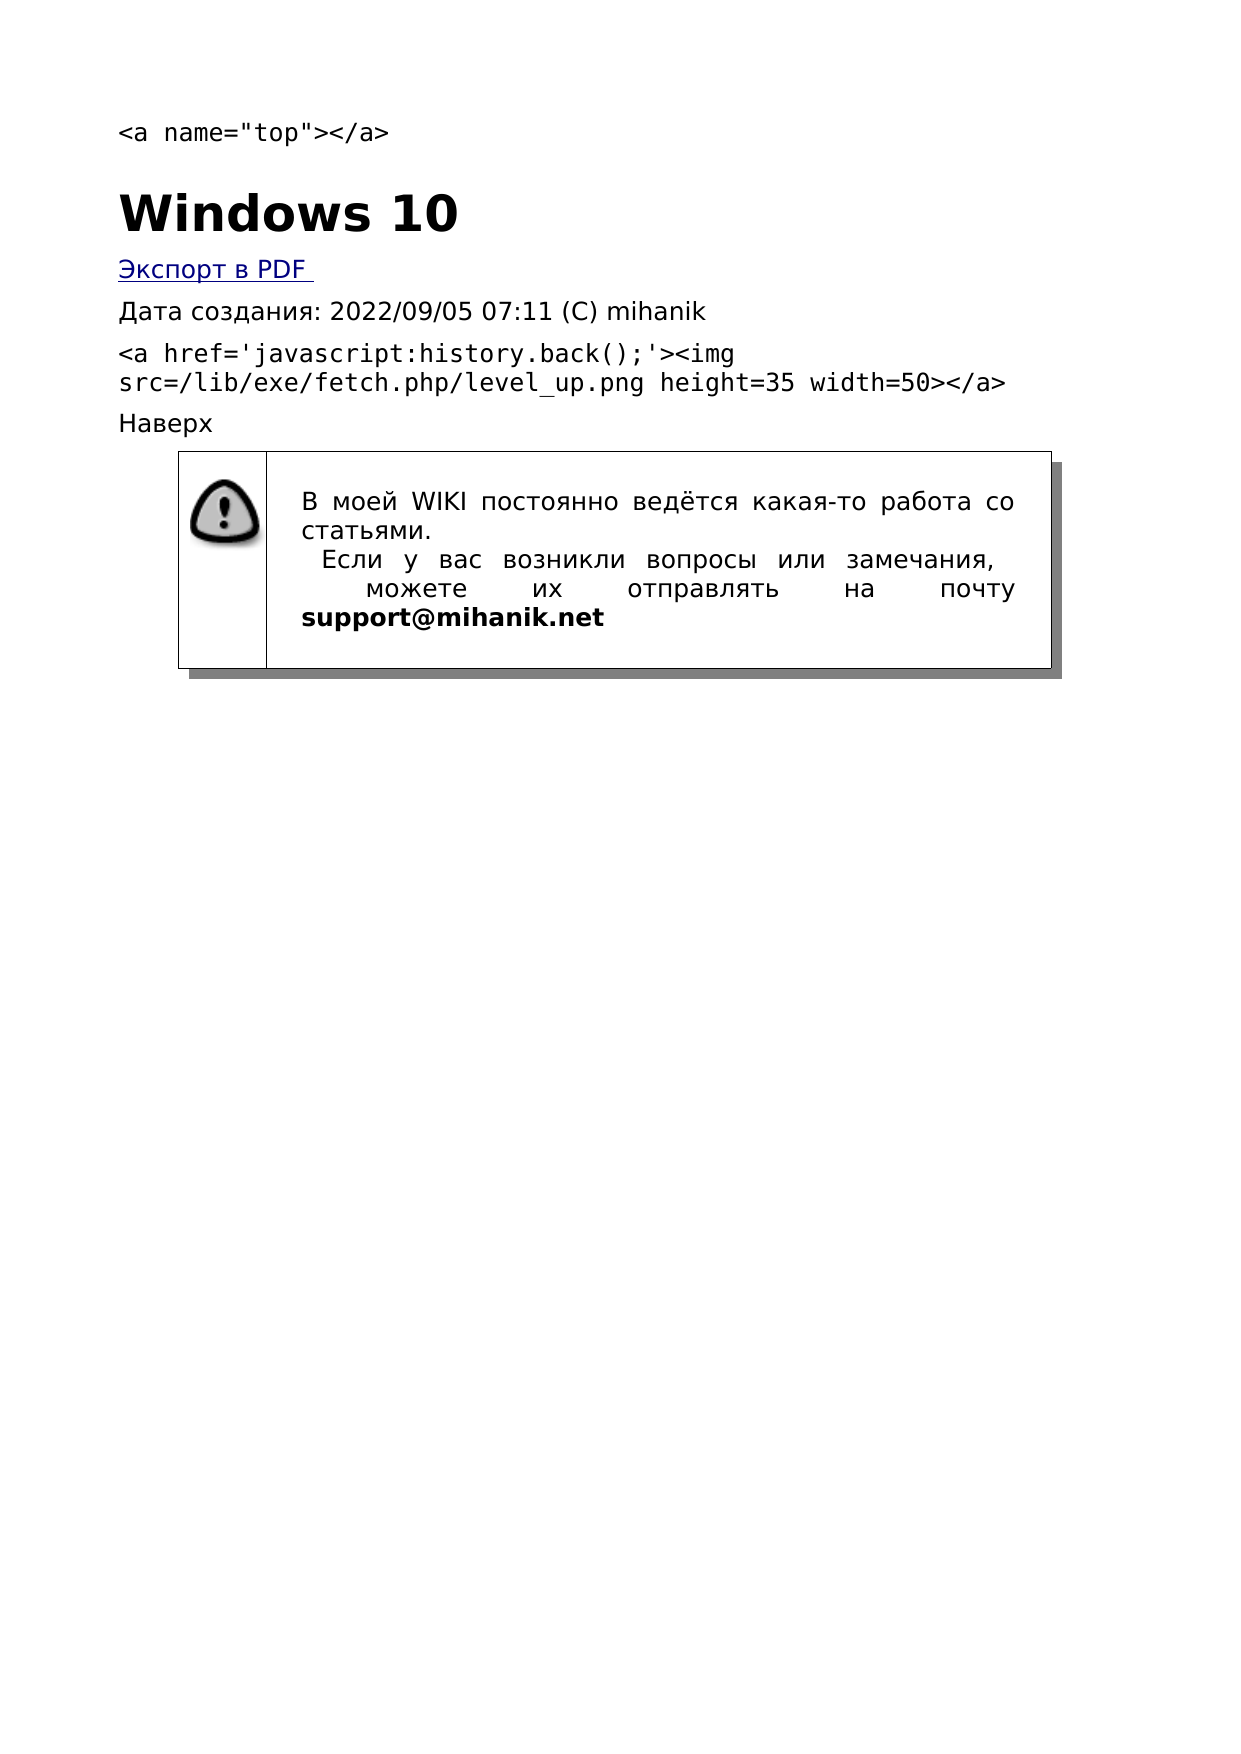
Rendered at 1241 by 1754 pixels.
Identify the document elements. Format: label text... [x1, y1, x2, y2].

text <a href='javascript:history.back();'><img src=/lib/exe/fetch.php/level_up.png height=35 width=50></a> [118, 339, 1122, 397]
picture [190, 475, 266, 551]
text Экспорт в PDF [118, 256, 1122, 285]
text Дата создания: 2022/09/05 07:11 (C) mihanik [118, 297, 1122, 326]
table_header [179, 452, 266, 668]
text Наверх [118, 410, 1122, 439]
subtitle Windows 10 [118, 185, 1122, 243]
text <a name="top"></a> [118, 118, 1122, 147]
table_header В моей WIKI постоянно ведётся какая-то работа со статьями. Если у вас возникли вопросы или замечания, можете их отправлять на почту support@mihanik.net [267, 452, 1051, 668]
